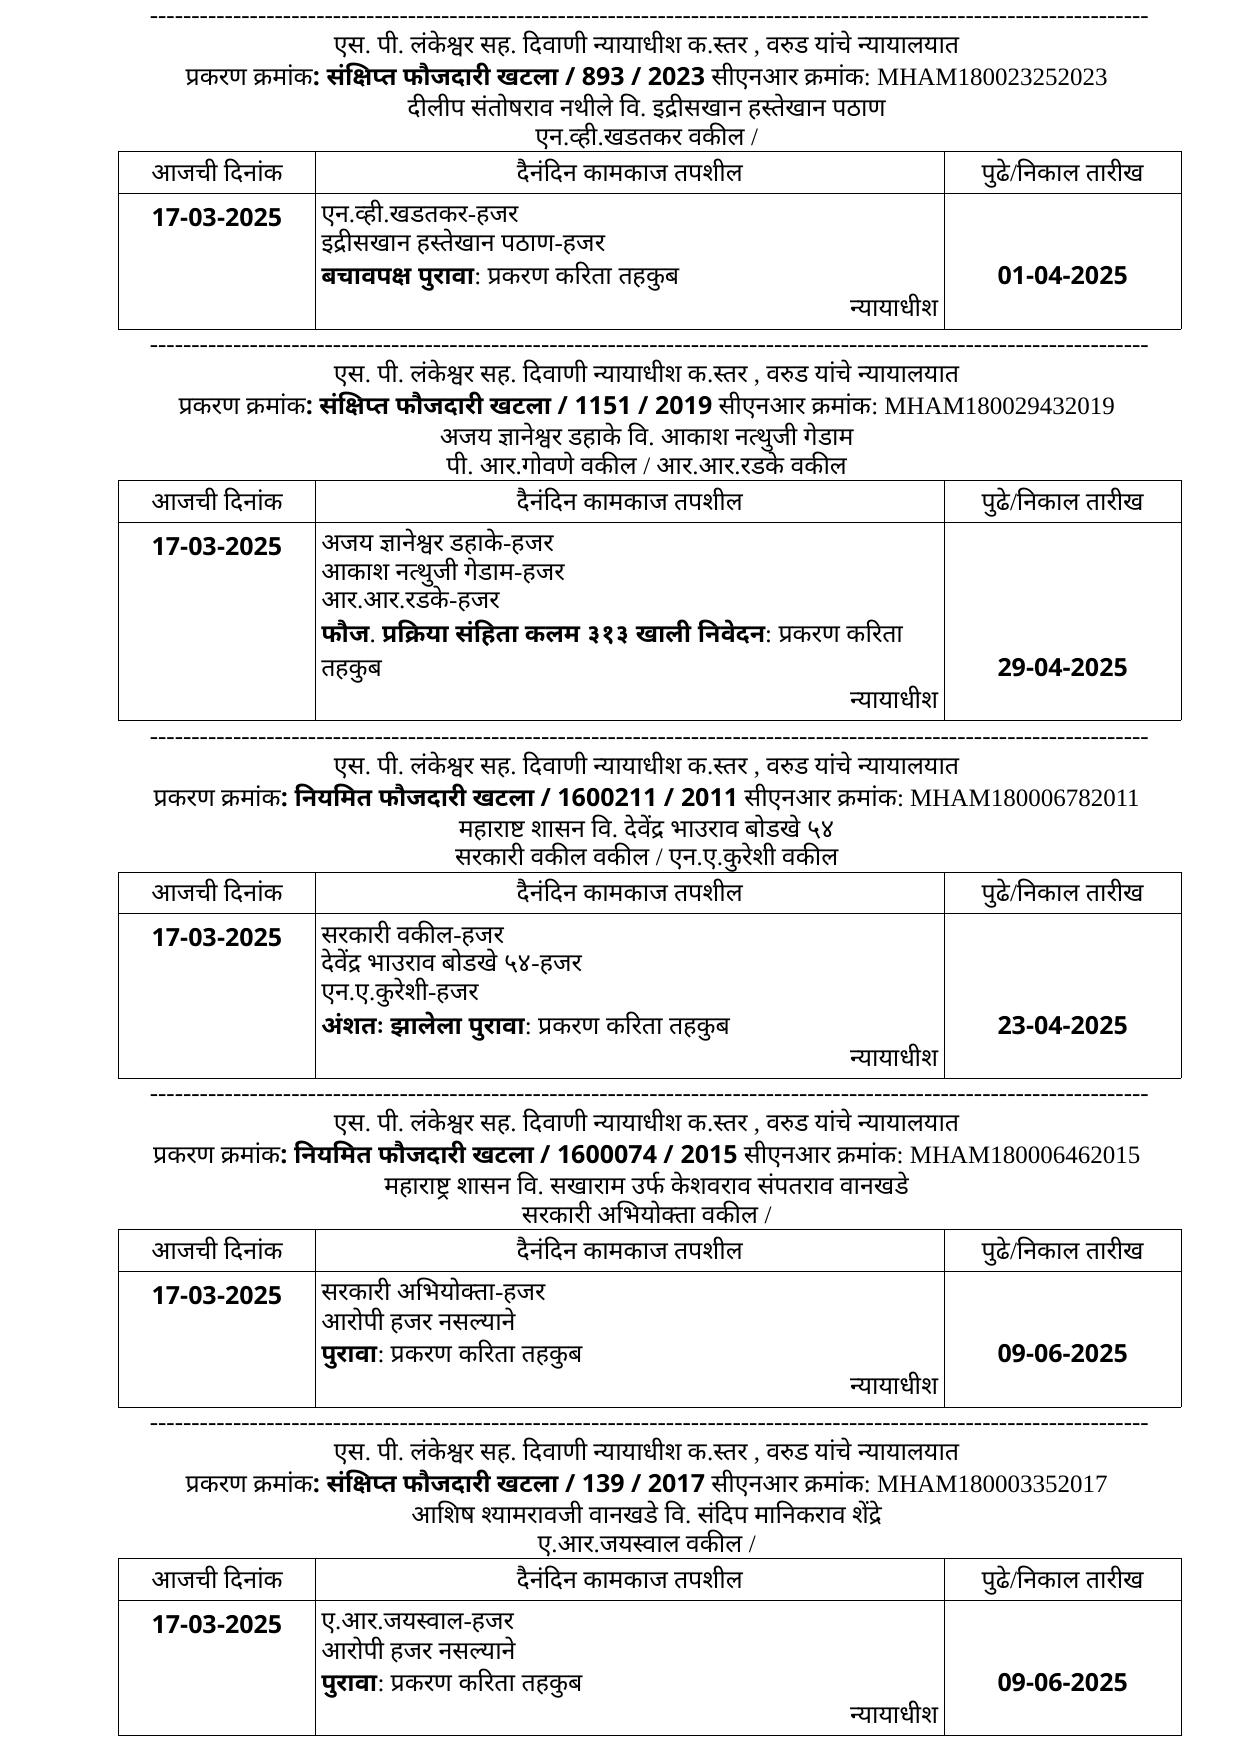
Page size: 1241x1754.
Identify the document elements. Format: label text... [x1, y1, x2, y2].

table_cell सरकारी वकील-हजर देवेंद्र भाउराव बोडखे ५४-हजर एन.ए.कुरेशी-हजर अंशतः झालेला पुरावा: प्रकरण करिता तहकुब न्यायाधीश [316, 914, 944, 1078]
table_header पुढे/निकाल तारीख [945, 152, 1181, 193]
table_header पुढे/निकाल तारीख [945, 873, 1181, 913]
text एस. पी. लंकेश्वर सह. दिवाणी न्यायाधीश क.स्तर , वरुड यांचे न्यायालयात प्रकरण क्रमांक: संक्षिप्त फौजदारी खटला / 139 / 2017 सीएनआर क्रमांक: MHAM180003352017 आशिष श्यामरावजी वानखडे वि. संदिप मानिकराव शेंद्रे ए.आर.जयस्वाल वकील / [118, 1437, 1181, 1558]
table_header पुढे/निकाल तारीख [945, 481, 1181, 522]
table_cell 09-06-2025 [945, 1272, 1181, 1407]
text ------------------------------------------------------------------------------------------------------------------------ [118, 1408, 1181, 1436]
table_cell 29-04-2025 [945, 523, 1181, 720]
text ------------------------------------------------------------------------------------------------------------------------ [118, 330, 1181, 358]
table_cell 23-04-2025 [945, 914, 1181, 1078]
text एस. पी. लंकेश्वर सह. दिवाणी न्यायाधीश क.स्तर , वरुड यांचे न्यायालयात प्रकरण क्रमांक: संक्षिप्त फौजदारी खटला / 1151 / 2019 सीएनआर क्रमांक: MHAM180029432019 अजय ज्ञानेश्वर डहाके वि. आकाश नत्थुजी गेडाम पी. आर.गोवणे वकील / आर.आर.रडके वकील [118, 359, 1181, 479]
table_header आजची दिनांक [119, 1559, 315, 1600]
text एस. पी. लंकेश्वर सह. दिवाणी न्यायाधीश क.स्तर , वरुड यांचे न्यायालयात प्रकरण क्रमांक: नियमित फौजदारी खटला / 1600211 / 2011 सीएनआर क्रमांक: MHAM180006782011 महाराष्ट शासन वि. देवेंद्र भाउराव बोडखे ५४ सरकारी वकील वकील / एन.ए.कुरेशी वकील [118, 751, 1181, 871]
table_cell अजय ज्ञानेश्वर डहाके-हजर आकाश नत्थुजी गेडाम-हजर आर.आर.रडके-हजर फौज. प्रक्रिया संहिता कलम ३१३ खाली निवेदन: प्रकरण करिता तहकुब न्यायाधीश [316, 523, 944, 720]
table_cell 17-03-2025 [119, 914, 315, 1078]
text एस. पी. लंकेश्वर सह. दिवाणी न्यायाधीश क.स्तर , वरुड यांचे न्यायालयात प्रकरण क्रमांक: नियमित फौजदारी खटला / 1600074 / 2015 सीएनआर क्रमांक: MHAM180006462015 महाराष्ट्र शासन वि. सखाराम उर्फ केशवराव संपतराव वानखडे सरकारी अभियोक्ता वकील / [118, 1108, 1181, 1229]
table_header पुढे/निकाल तारीख [945, 1559, 1181, 1600]
table_cell 17-03-2025 [119, 1601, 315, 1735]
table_cell ए.आर.जयस्वाल-हजर आरोपी हजर नसल्याने पुरावा: प्रकरण करिता तहकुब न्यायाधीश [316, 1601, 944, 1735]
table_header दैनंदिन कामकाज तपशील [316, 873, 944, 913]
table_header आजची दिनांक [119, 1230, 315, 1271]
table_cell सरकारी अभियोक्ता-हजर आरोपी हजर नसल्याने पुरावा: प्रकरण करिता तहकुब न्यायाधीश [316, 1272, 944, 1407]
table_cell 09-06-2025 [945, 1601, 1181, 1735]
table_header आजची दिनांक [119, 873, 315, 913]
table_header आजची दिनांक [119, 481, 315, 522]
table_cell 17-03-2025 [119, 194, 315, 328]
text ------------------------------------------------------------------------------------------------------------------------ [118, 1079, 1181, 1107]
text ------------------------------------------------------------------------------------------------------------------------ [118, 0, 1181, 29]
table_header दैनंदिन कामकाज तपशील [316, 1230, 944, 1271]
table_cell 17-03-2025 [119, 1272, 315, 1407]
table_header दैनंदिन कामकाज तपशील [316, 1559, 944, 1600]
text एस. पी. लंकेश्वर सह. दिवाणी न्यायाधीश क.स्तर , वरुड यांचे न्यायालयात प्रकरण क्रमांक: संक्षिप्त फौजदारी खटला / 893 / 2023 सीएनआर क्रमांक: MHAM180023252023 दीलीप संतोषराव नथीले वि. इद्रीसखान हस्तेखान पठाण एन.व्ही.खडतकर वकील / [118, 30, 1181, 151]
table_header दैनंदिन कामकाज तपशील [316, 481, 944, 522]
table_header आजची दिनांक [119, 152, 315, 193]
table_header पुढे/निकाल तारीख [945, 1230, 1181, 1271]
table_cell 17-03-2025 [119, 523, 315, 720]
table_header दैनंदिन कामकाज तपशील [316, 152, 944, 193]
table_cell 01-04-2025 [945, 194, 1181, 328]
table_cell एन.व्ही.खडतकर-हजर इद्रीसखान हस्तेखान पठाण-हजर बचावपक्ष पुरावा: प्रकरण करिता तहकुब न्यायाधीश [316, 194, 944, 328]
text ------------------------------------------------------------------------------------------------------------------------ [118, 721, 1181, 749]
